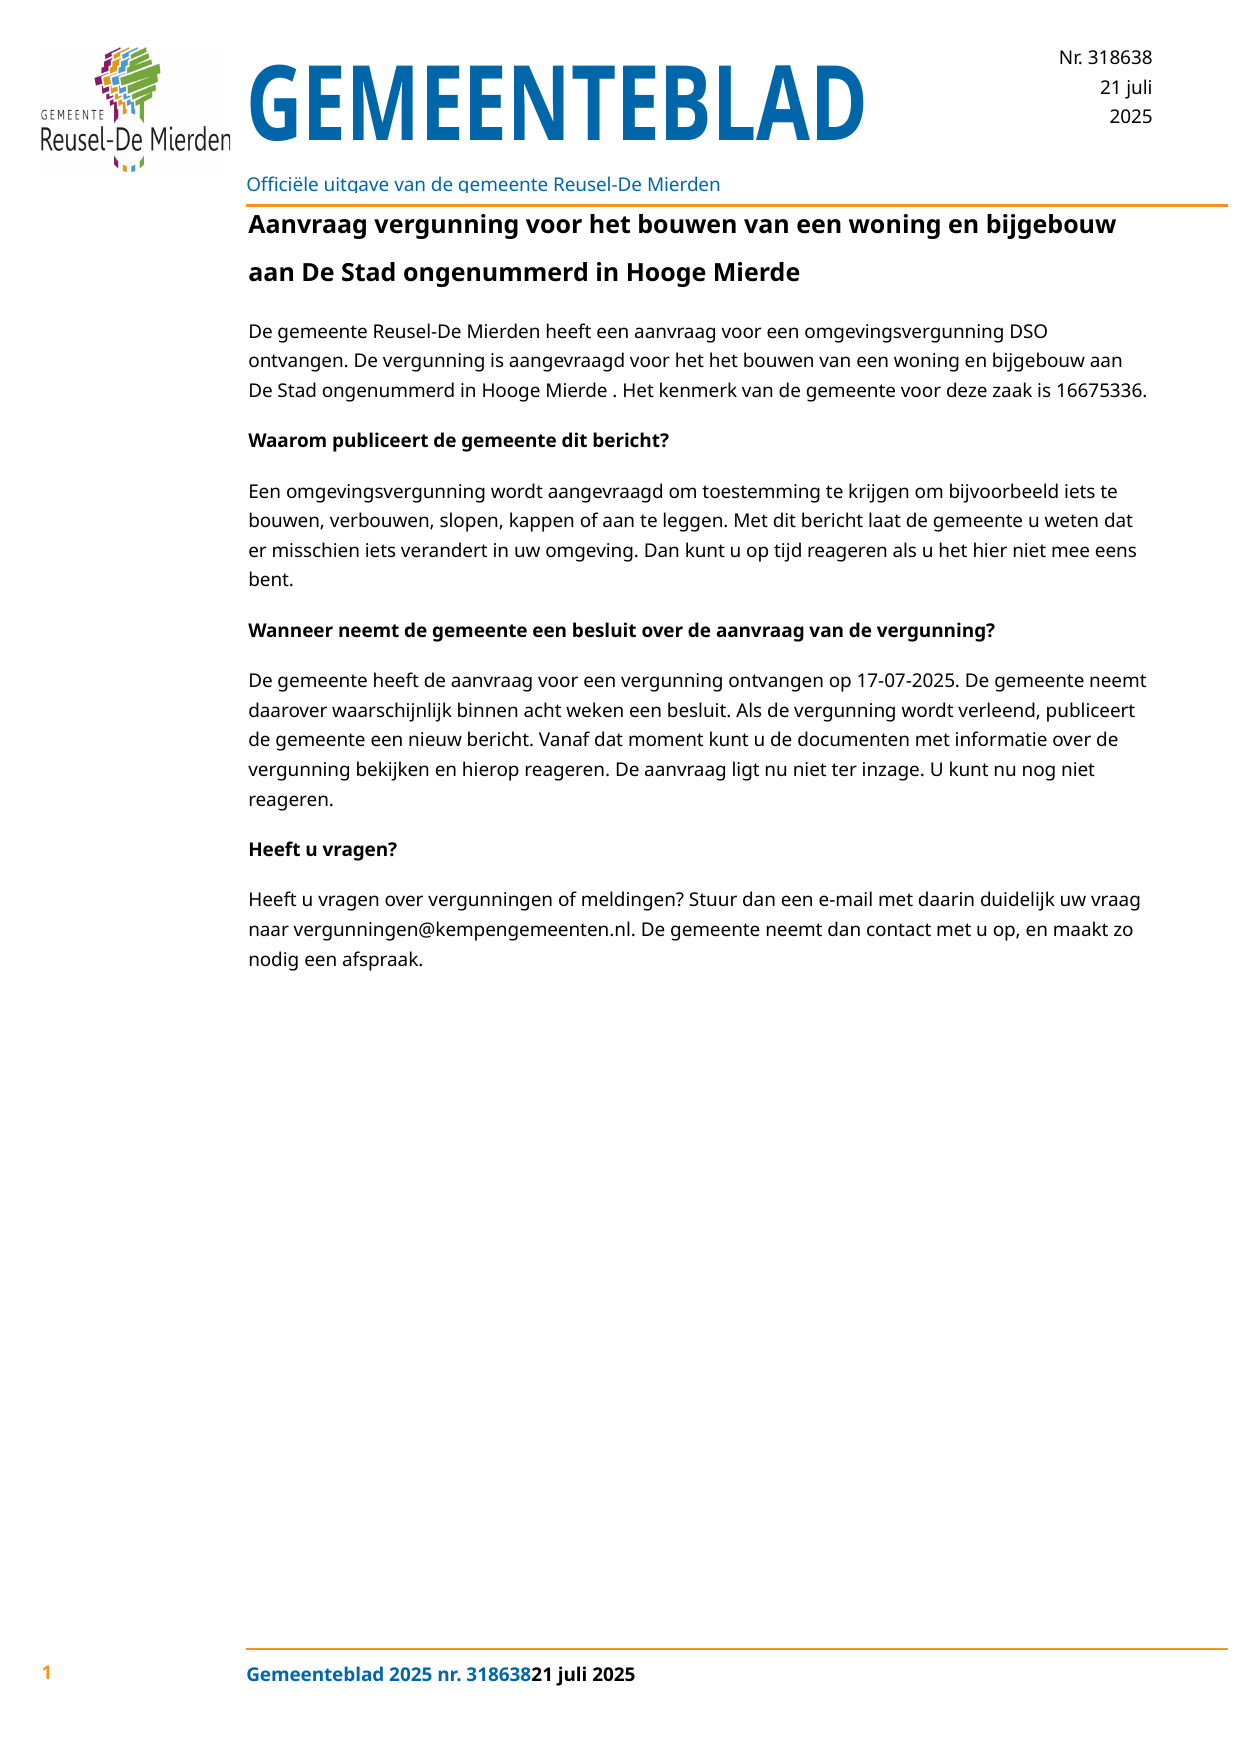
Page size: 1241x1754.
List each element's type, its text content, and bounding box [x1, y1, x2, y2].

text De gemeente heeft de aanvraag voor een vergunning ontvangen op 17-07-2025. De gemeente neemt daarover waarschijnlijk binnen acht weken een besluit. Als de vergunning wordt verleend, publiceert de gemeente een nieuw bericht. Vanaf dat moment kunt u de documenten met informatie over de vergunning bekijken en hierop reageren. De aanvraag ligt nu niet ter inzage. U kunt nu nog niet reageren. [248, 667, 1152, 812]
text Waarom publiceert de gemeente dit bericht? [248, 427, 1152, 453]
text Wanneer neemt de gemeente een besluit over de aanvraag van de vergunning? [248, 617, 1152, 643]
text Heeft u vragen? [248, 836, 1152, 862]
text Heeft u vragen over vergunningen of meldingen? Stuur dan een e-mail met daarin duidelijk uw vraag naar vergunningen@kempengemeenten.nl. De gemeente neemt dan contact met u op, en maakt zo nodig een afspraak. [248, 887, 1152, 972]
text De gemeente Reusel-De Mierden heeft een aanvraag voor een omgevingsvergunning DSO ontvangen. De vergunning is aangevraagd voor het het bouwen van een woning en bijgebouw aan De Stad ongenummerd in Hooge Mierde . Het kenmerk van de gemeente voor deze zaak is 16675336. [248, 318, 1152, 403]
picture [41, 47, 231, 172]
text Aanvraag vergunning voor het bouwen van een woning en bijgebouw aan De Stad ongenummerd in Hooge Mierde [248, 207, 1152, 288]
text Een omgevingsvergunning wordt aangevraagd om toestemming te krijgen om bijvoorbeeld iets te bouwen, verbouwen, slopen, kappen of aan te leggen. Met dit bericht laat de gemeente u weten dat er misschien iets verandert in uw omgeving. Dan kunt u op tijd reageren als u het hier niet mee eens bent. [248, 478, 1152, 592]
